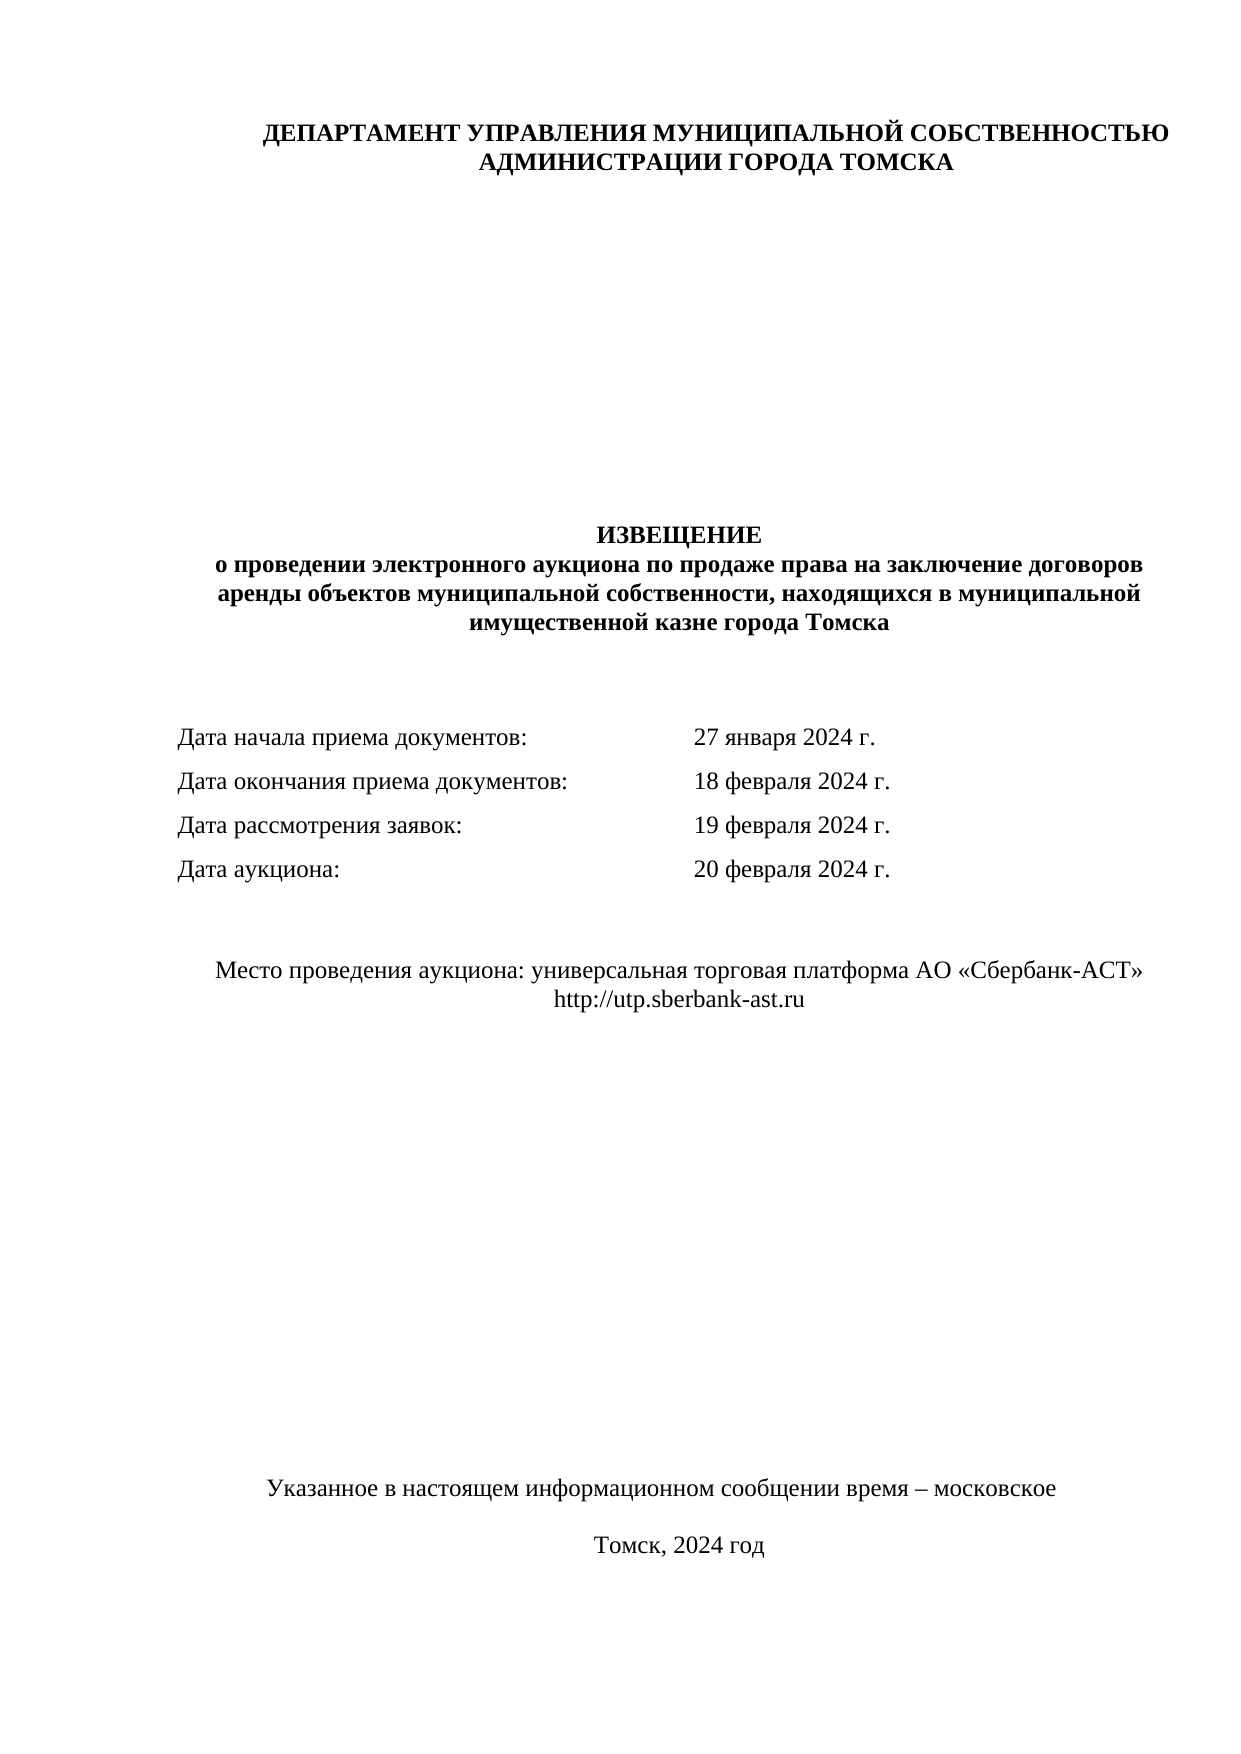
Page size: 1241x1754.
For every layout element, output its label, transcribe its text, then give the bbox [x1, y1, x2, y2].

text о проведении электронного аукциона по продаже права на заключение договоров аренды объектов муниципальной собственности, находящихся в муниципальной имущественной казне города Томска [177, 549, 1181, 636]
text Дата окончания приема документов: 18 февраля 2024 г. [177, 766, 1175, 795]
text ДЕПАРТАМЕНТ УПРАВЛЕНИЯ МУНИЦИПАЛЬНОЙ СОБСТВЕННОСТЬЮ [177, 118, 1181, 147]
text АДМИНИСТРАЦИИ ГОРОДА ТОМСКА [177, 147, 1181, 176]
text Дата аукциона: 20 февраля 2024 г. [177, 854, 1175, 883]
text Место проведения аукциона: универсальная торговая платформа АО «Сбербанк-АСТ» http://utp.sberbank-ast.ru [177, 956, 1181, 1013]
text Томск, 2024 год [177, 1531, 1181, 1559]
text Дата рассмотрения заявок: 19 февраля 2024 г. [177, 810, 1175, 839]
text ИЗВЕЩЕНИЕ [177, 521, 1181, 549]
text Дата начала приема документов: 27 января 2024 г. [177, 722, 1175, 751]
text Указанное в настоящем информационном сообщении время – московское [177, 1473, 1181, 1502]
